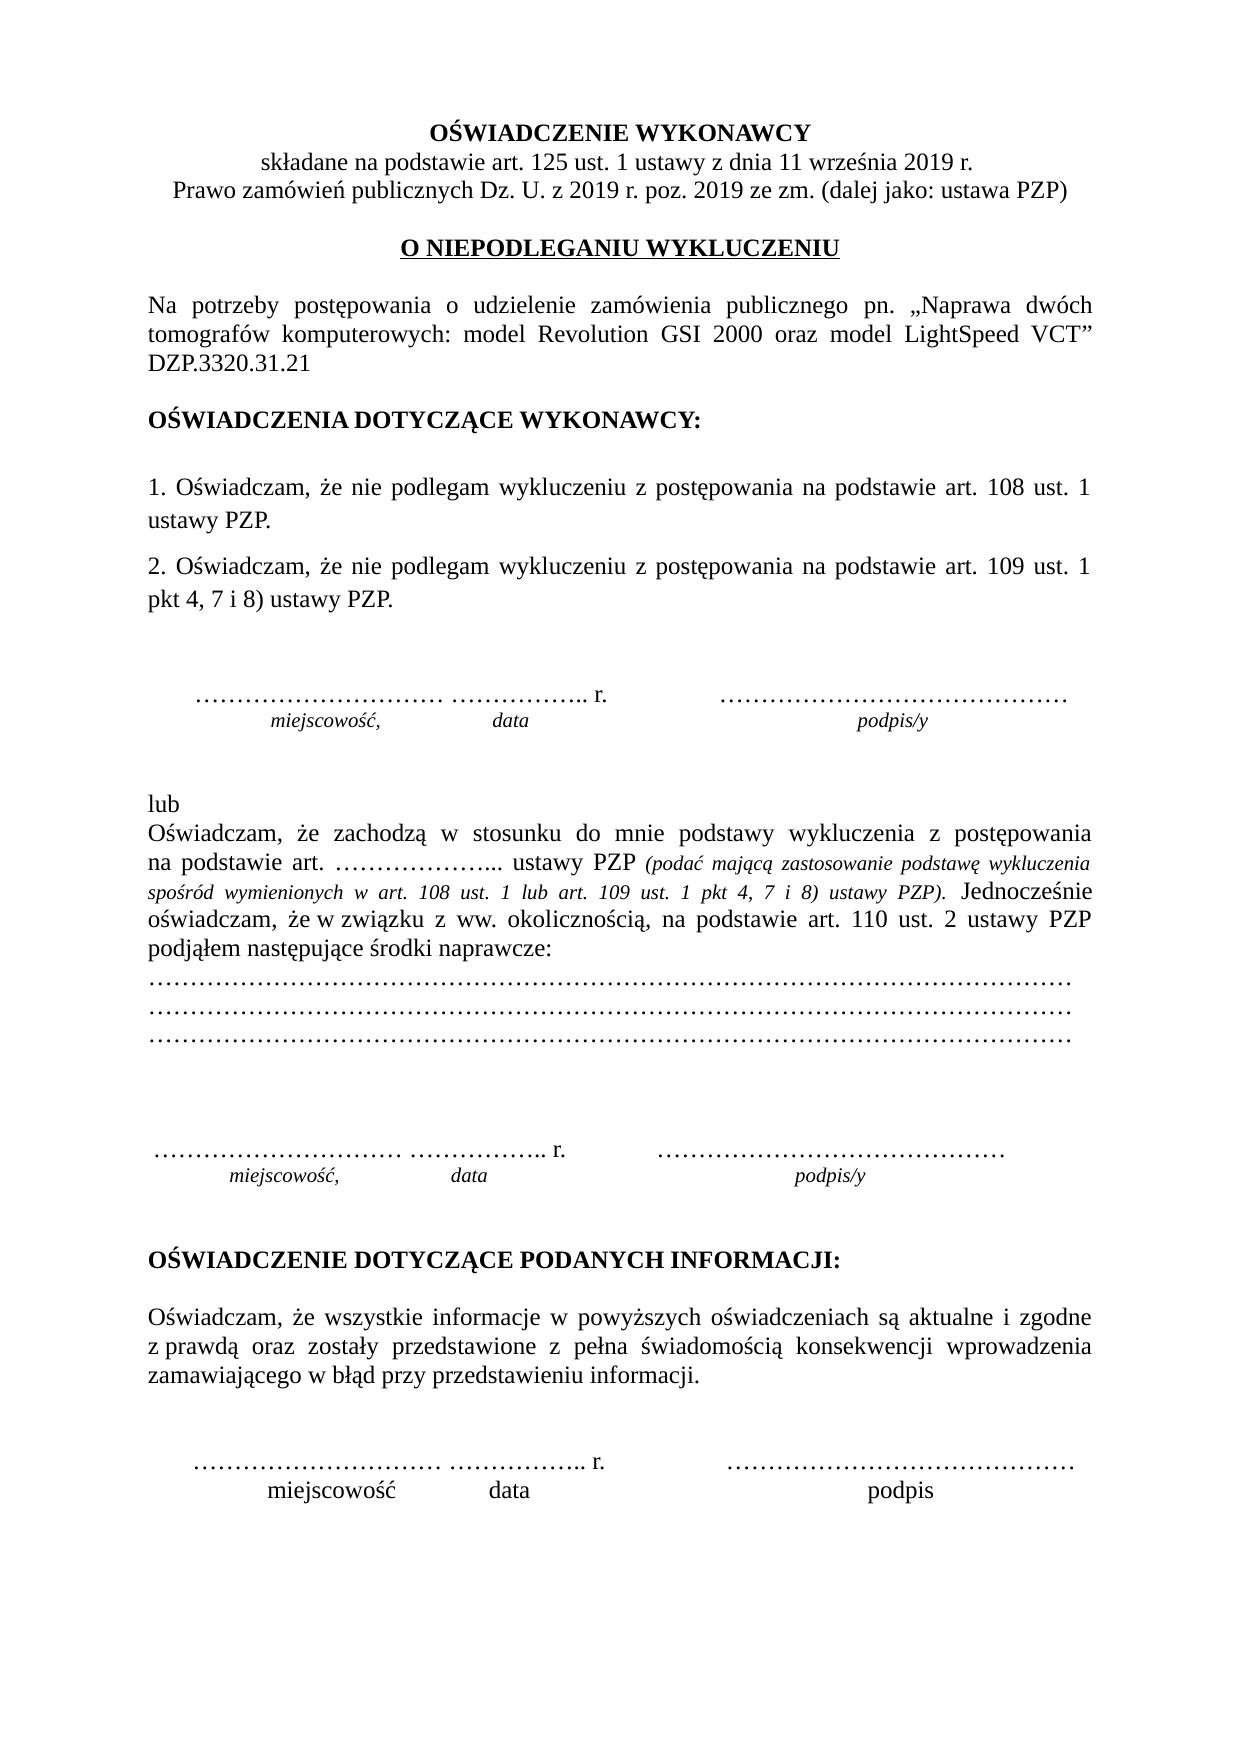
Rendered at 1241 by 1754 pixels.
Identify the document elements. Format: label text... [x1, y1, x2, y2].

text Oświadczam, że zachodzą w stosunku do mnie podstawy wykluczenia z postępowania na podstawie art. ………………... ustawy PZP (podać mającą zastosowanie podstawę wykluczenia spośród wymienionych w art. 108 ust. 1 lub art. 109 ust. 1 pkt 4, 7 i 8) ustawy PZP). Jednocześnie oświadczam, że w związku z ww. okolicznością, na podstawie art. 110 ust. 2 ustawy PZP podjąłem następujące środki naprawcze: [148, 818, 1093, 962]
text OŚWIADCZENIE DOTYCZĄCE PODANYCH INFORMACJI: [148, 1245, 1093, 1274]
text ………………………………………………………………………………………………… [148, 991, 1093, 1019]
text lub [148, 789, 1093, 818]
text Prawo zamówień publicznych Dz. U. z 2019 r. poz. 2019 ze zm. (dalej jako: ustawa PZP) [148, 176, 1093, 204]
text OŚWIADCZENIA DOTYCZĄCE WYKONAWCY: [148, 406, 1093, 434]
text ………………………………………………………………………………………………… [148, 962, 1093, 991]
text składane na podstawie art. 125 ust. 1 ustawy z dnia 11 września 2019 r. [148, 147, 1093, 176]
text 2. Oświadczam, że nie podlegam wykluczeniu z postępowania na podstawie art. 109 ust. 1 pkt 4, 7 i 8) ustawy PZP. [148, 551, 1093, 613]
text 1. Oświadczam, że nie podlegam wykluczeniu z postępowania na podstawie art. 108 ust. 1 ustawy PZP. [148, 472, 1093, 533]
text ………………………………………………………………………………………………… [148, 1019, 1093, 1048]
text OŚWIADCZENIE WYKONAWCY [148, 118, 1093, 147]
text Oświadczam, że wszystkie informacje w powyższych oświadczeniach są aktualne i zgodne z prawdą oraz zostały przedstawione z pełna świadomością konsekwencji wprowadzenia zamawiającego w błąd przy przedstawieniu informacji. [148, 1302, 1093, 1389]
text Na potrzeby postępowania o udzielenie zamówienia publicznego pn. „Naprawa dwóch tomografów komputerowych: model Revolution GSI 2000 oraz model LightSpeed VCT” DZP.3320.31.21 [148, 291, 1093, 377]
text O NIEPODLEGANIU WYKLUCZENIU [148, 233, 1093, 262]
